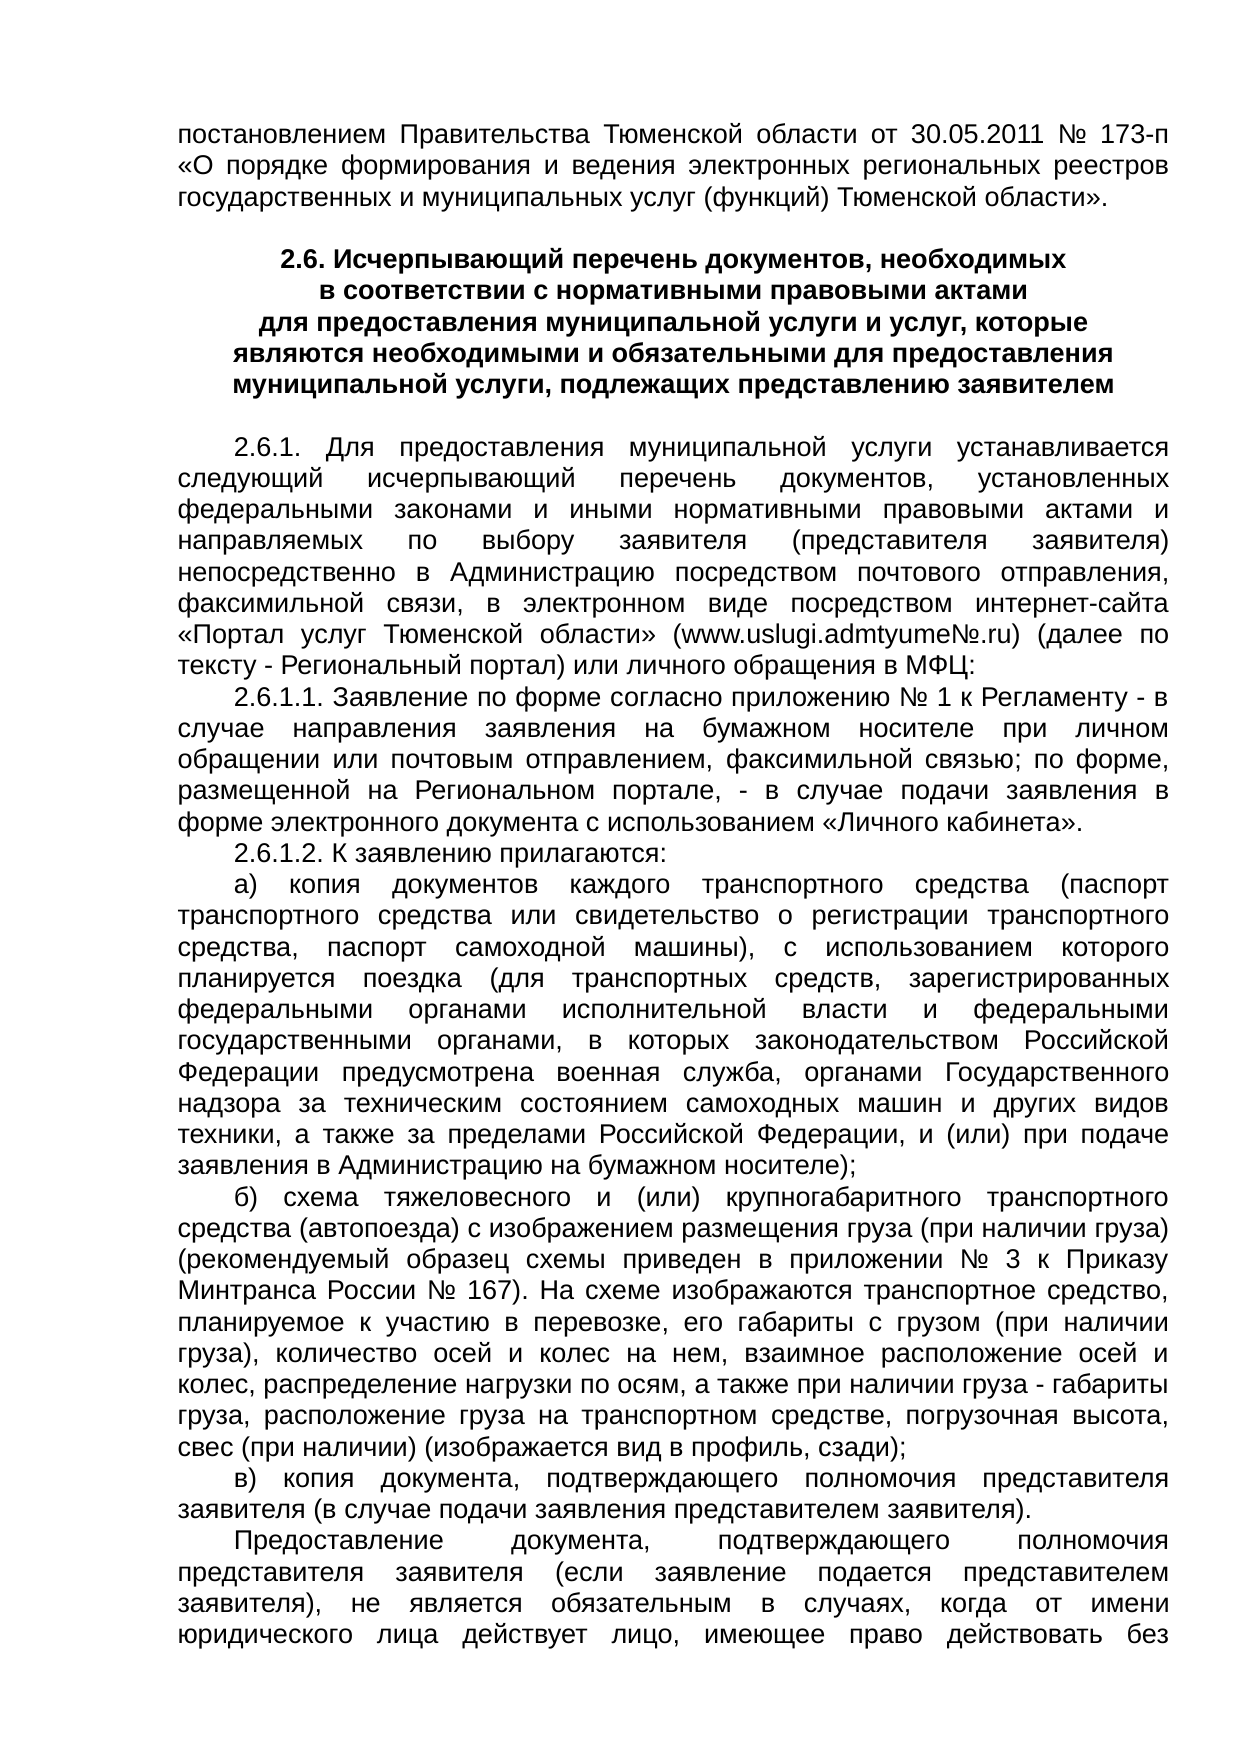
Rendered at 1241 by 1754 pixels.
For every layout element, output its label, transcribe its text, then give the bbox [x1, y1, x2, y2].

title муниципальной услуги, подлежащих представлению заявителем [177, 368, 1170, 399]
title в соответствии с нормативными правовыми актами [177, 274, 1170, 306]
text постановлением Правительства Тюменской области от 30.05.2011 № 173-п «О порядке формирования и ведения электронных региональных реестров государственных и муниципальных услуг (функций) Тюменской области». [177, 118, 1170, 212]
title 2.6. Исчерпывающий перечень документов, необходимых [177, 243, 1170, 274]
title для предоставления муниципальной услуги и услуг, которые [177, 306, 1170, 337]
text Предоставление документа, подтверждающего полномочия представителя заявителя (если заявление подается представителем заявителя), не является обязательным в случаях, когда от имени юридического лица действует лицо, имеющее право действовать без [177, 1524, 1170, 1649]
title являются необходимыми и обязательными для предоставления [177, 337, 1170, 368]
text 2.6.1.1. Заявление по форме согласно приложению № 1 к Регламенту - в случае направления заявления на бумажном носителе при личном обращении или почтовым отправлением, факсимильной связью; по форме, размещенной на Региональном портале, - в случае подачи заявления в форме электронного документа с использованием «Личного кабинета». [177, 681, 1170, 837]
text б) схема тяжеловесного и (или) крупногабаритного транспортного средства (автопоезда) с изображением размещения груза (при наличии груза) (рекомендуемый образец схемы приведен в приложении № 3 к Приказу Минтранса России № 167). На схеме изображаются транспортное средство, планируемое к участию в перевозке, его габариты с грузом (при наличии груза), количество осей и колес на нем, взаимное расположение осей и колес, распределение нагрузки по осям, а также при наличии груза - габариты груза, расположение груза на транспортном средстве, погрузочная высота, свес (при наличии) (изображается вид в профиль, сзади); [177, 1181, 1170, 1462]
text в) копия документа, подтверждающего полномочия представителя заявителя (в случае подачи заявления представителем заявителя). [177, 1462, 1170, 1524]
text а) копия документов каждого транспортного средства (паспорт транспортного средства или свидетельство о регистрации транспортного средства, паспорт самоходной машины), с использованием которого планируется поездка (для транспортных средств, зарегистрированных федеральными органами исполнительной власти и федеральными государственными органами, в которых законодательством Российской Федерации предусмотрена военная служба, органами Государственного надзора за техническим состоянием самоходных машин и других видов техники, а также за пределами Российской Федерации, и (или) при подаче заявления в Администрацию на бумажном носителе); [177, 868, 1170, 1181]
text 2.6.1.2. К заявлению прилагаются: [177, 837, 1170, 868]
text 2.6.1. Для предоставления муниципальной услуги устанавливается следующий исчерпывающий перечень документов, установленных федеральными законами и иными нормативными правовыми актами и направляемых по выбору заявителя (представителя заявителя) непосредственно в Администрацию посредством почтового отправления, факсимильной связи, в электронном виде посредством интернет-сайта «Портал услуг Тюменской области» (www.uslugi.admtyume№.ru) (далее по тексту - Региональный портал) или личного обращения в МФЦ: [177, 431, 1170, 681]
